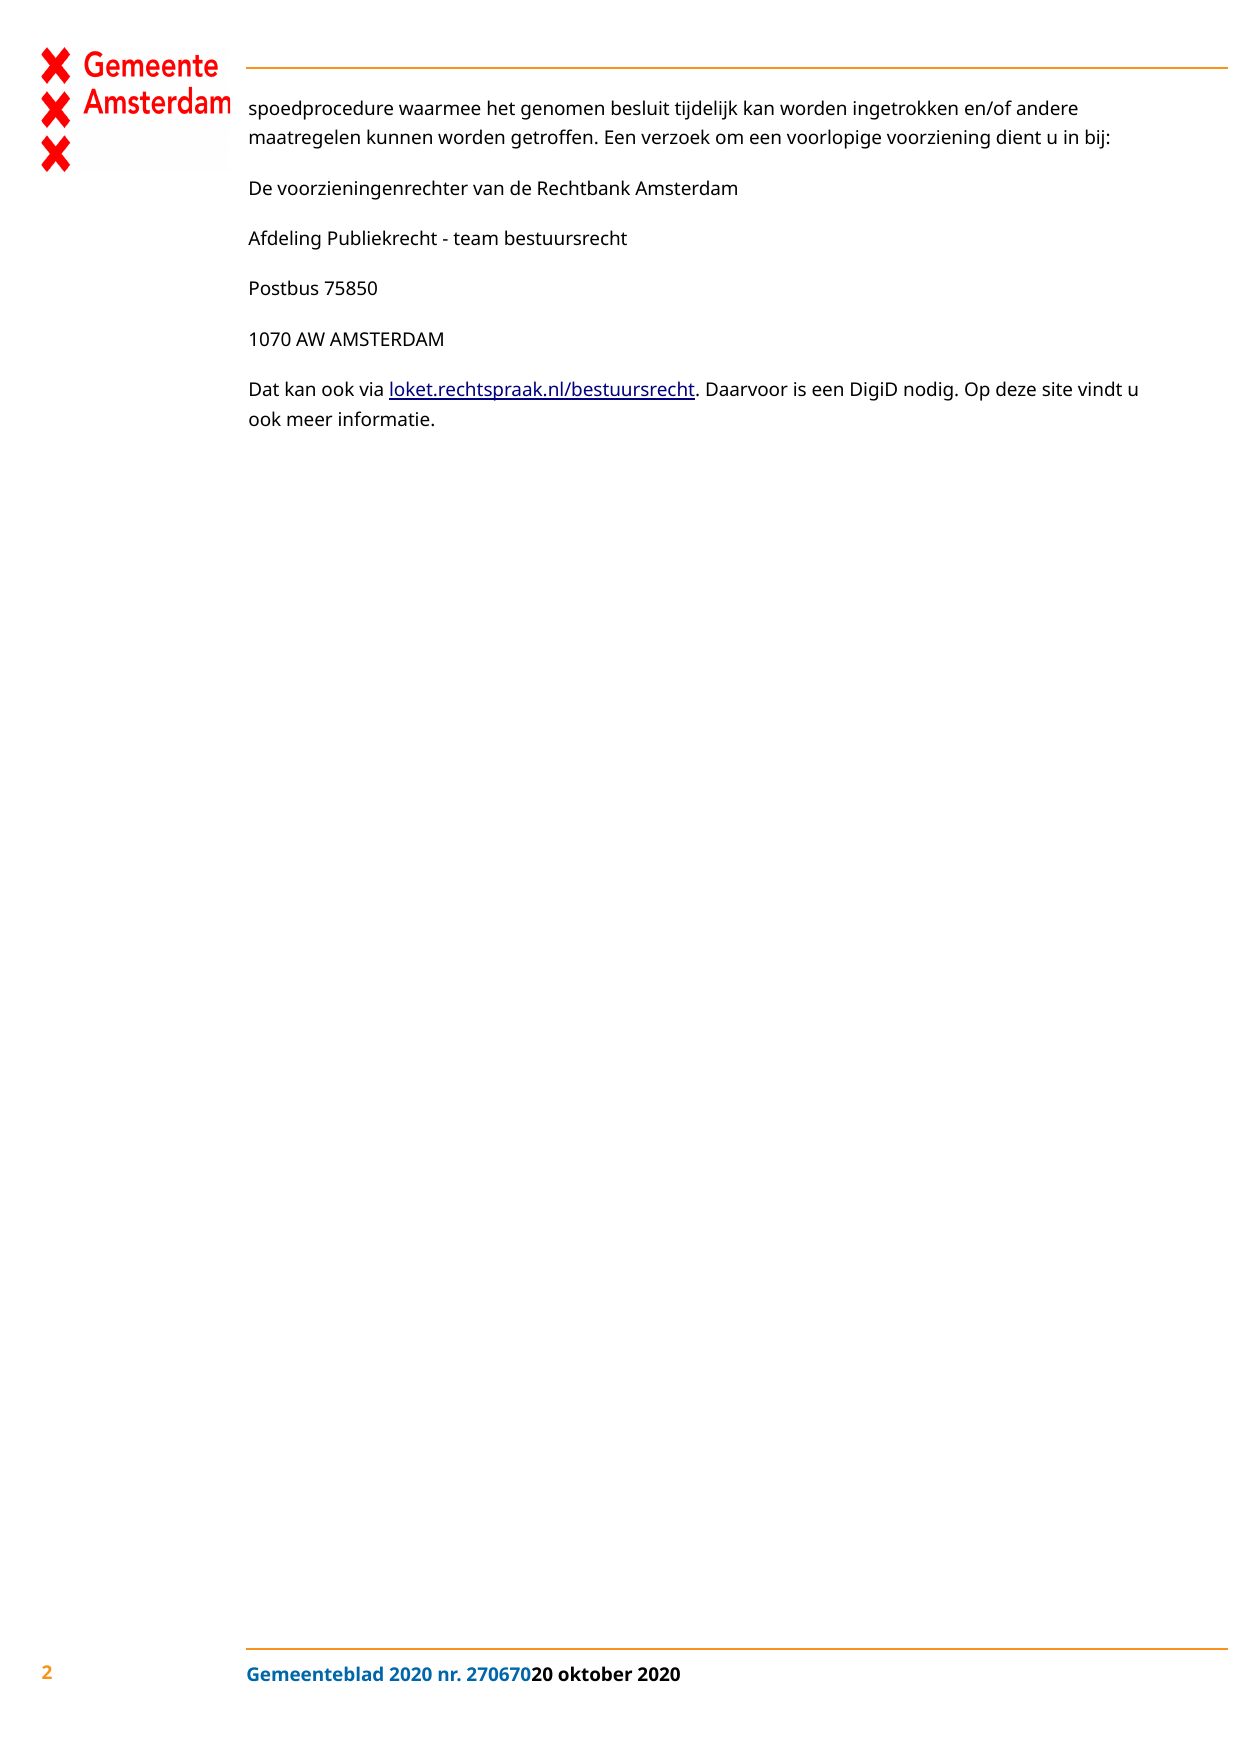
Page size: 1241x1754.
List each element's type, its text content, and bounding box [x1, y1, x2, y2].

text De voorzieningenrechter van de Rechtbank Amsterdam [248, 175, 1152, 201]
text Postbus 75850 [248, 276, 1152, 301]
text Dat kan ook via loket.rechtspraak.nl/bestuursrecht. Daarvoor is een DigiD nodig. Op deze site vindt u ook meer informatie. [248, 376, 1152, 432]
text Afdeling Publiekrecht - team bestuursrecht [248, 225, 1152, 251]
picture [41, 47, 231, 172]
text 1070 AW AMSTERDAM [248, 326, 1152, 352]
text spoedprocedure waarmee het genomen besluit tijdelijk kan worden ingetrokken en/of andere maatregelen kunnen worden getroffen. Een verzoek om een voorlopige voorziening dient u in bij: [248, 95, 1152, 150]
